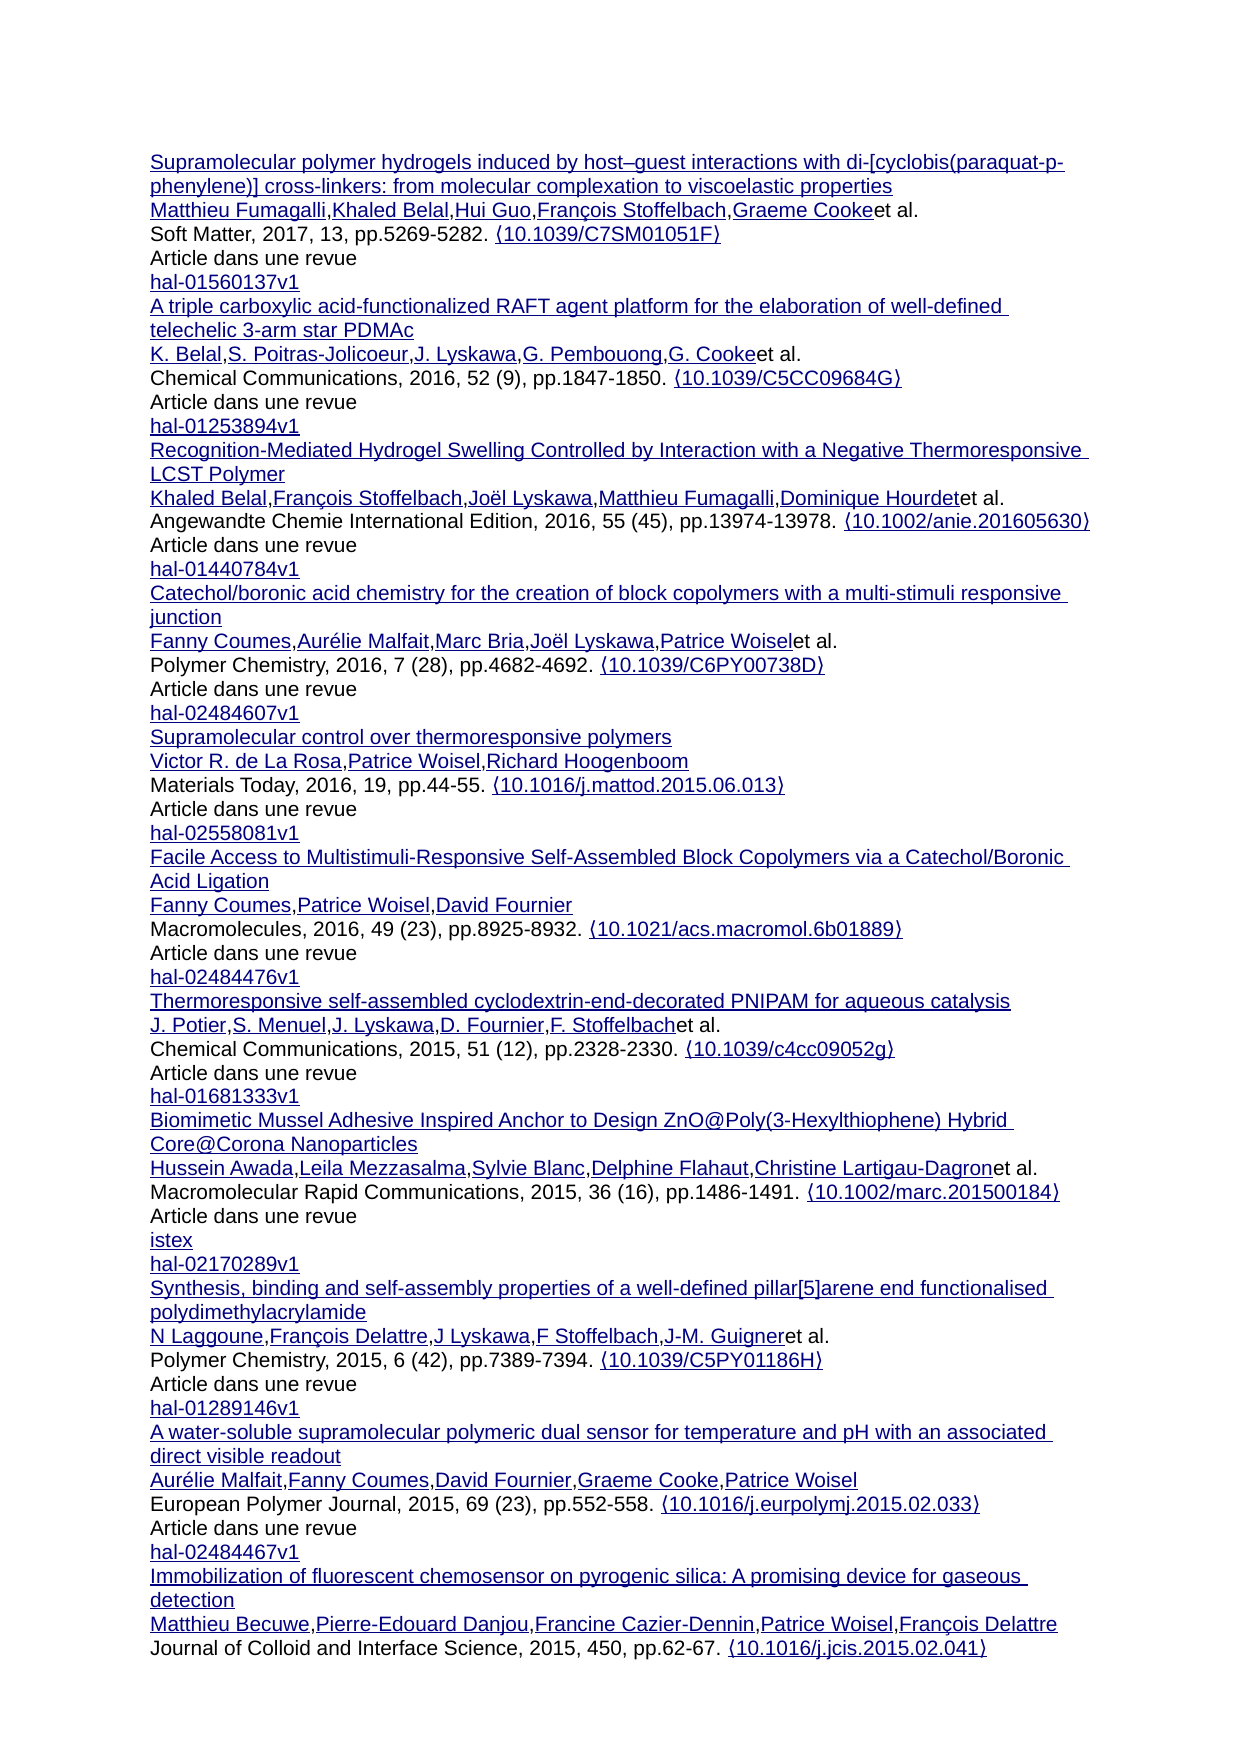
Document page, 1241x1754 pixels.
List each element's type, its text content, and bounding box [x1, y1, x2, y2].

table_cell Supramolecular control over thermoresponsive polymers Victor R. de La Rosa,Patrice Woisel,Richard Hoogenboom Materials Today, 2016, 19, pp.44-55. ⟨10.1016/j.mattod.2015.06.013⟩ Article dans une revue hal-02558081v1 [150, 725, 1090, 845]
table_cell Thermoresponsive self-assembled cyclodextrin-end-decorated PNIPAM for aqueous catalysis J. Potier,S. Menuel,J. Lyskawa,D. Fournier,F. Stoffelbachet al. Chemical Communications, 2015, 51 (12), pp.2328-2330. ⟨10.1039/c4cc09052g⟩ Article dans une revue hal-01681333v1 [150, 989, 1090, 1108]
table_cell Synthesis, binding and self-assembly properties of a well-defined pillar[5]arene end functionalised polydimethylacrylamide N Laggoune,François Delattre,J Lyskawa,F Stoffelbach,J-M. Guigneret al. Polymer Chemistry, 2015, 6 (42), pp.7389-7394. ⟨10.1039/C5PY01186H⟩ Article dans une revue hal-01289146v1 [150, 1276, 1090, 1420]
table_cell Biomimetic Mussel Adhesive Inspired Anchor to Design ZnO@Poly(3-Hexylthiophene) Hybrid Core@Corona Nanoparticles Hussein Awada,Leila Mezzasalma,Sylvie Blanc,Delphine Flahaut,Christine Lartigau-Dagronet al. Macromolecular Rapid Communications, 2015, 36 (16), pp.1486-1491. ⟨10.1002/marc.201500184⟩ Article dans une revue istex hal-02170289v1 [150, 1108, 1090, 1276]
table_cell Immobilization of fluorescent chemosensor on pyrogenic silica: A promising device for gaseous detection Matthieu Becuwe,Pierre-Edouard Danjou,Francine Cazier-Dennin,Patrice Woisel,François Delattre Journal of Colloid and Interface Science, 2015, 450, pp.62-67. ⟨10.1016/j.jcis.2015.02.041⟩ [150, 1564, 1090, 1659]
table_cell A triple carboxylic acid-functionalized RAFT agent platform for the elaboration of well-defined telechelic 3-arm star PDMAc K. Belal,S. Poitras-Jolicoeur,J. Lyskawa,G. Pembouong,G. Cookeet al. Chemical Communications, 2016, 52 (9), pp.1847-1850. ⟨10.1039/C5CC09684G⟩ Article dans une revue hal-01253894v1 [150, 294, 1090, 437]
table_cell Catechol/boronic acid chemistry for the creation of block copolymers with a multi-stimuli responsive junction Fanny Coumes,Aurélie Malfait,Marc Bria,Joël Lyskawa,Patrice Woiselet al. Polymer Chemistry, 2016, 7 (28), pp.4682-4692. ⟨10.1039/C6PY00738D⟩ Article dans une revue hal-02484607v1 [150, 581, 1090, 725]
table_cell Supramolecular polymer hydrogels induced by host–guest interactions with di-[cyclobis(paraquat-p-phenylene)] cross-linkers: from molecular complexation to viscoelastic properties Matthieu Fumagalli,Khaled Belal,Hui Guo,François Stoffelbach,Graeme Cookeet al. Soft Matter, 2017, 13, pp.5269-5282. ⟨10.1039/C7SM01051F⟩ Article dans une revue hal-01560137v1 [150, 150, 1090, 294]
table_cell Facile Access to Multistimuli-Responsive Self-Assembled Block Copolymers via a Catechol/Boronic Acid Ligation Fanny Coumes,Patrice Woisel,David Fournier Macromolecules, 2016, 49 (23), pp.8925-8932. ⟨10.1021/acs.macromol.6b01889⟩ Article dans une revue hal-02484476v1 [150, 845, 1090, 988]
table_cell A water-soluble supramolecular polymeric dual sensor for temperature and pH with an associated direct visible readout Aurélie Malfait,Fanny Coumes,David Fournier,Graeme Cooke,Patrice Woisel European Polymer Journal, 2015, 69 (23), pp.552-558. ⟨10.1016/j.eurpolymj.2015.02.033⟩ Article dans une revue hal-02484467v1 [150, 1420, 1090, 1563]
table_cell Recognition-Mediated Hydrogel Swelling Controlled by Interaction with a Negative Thermoresponsive LCST Polymer Khaled Belal,François Stoffelbach,Joël Lyskawa,Matthieu Fumagalli,Dominique Hourdetet al. Angewandte Chemie International Edition, 2016, 55 (45), pp.13974-13978. ⟨10.1002/anie.201605630⟩ Article dans une revue hal-01440784v1 [150, 438, 1090, 581]
